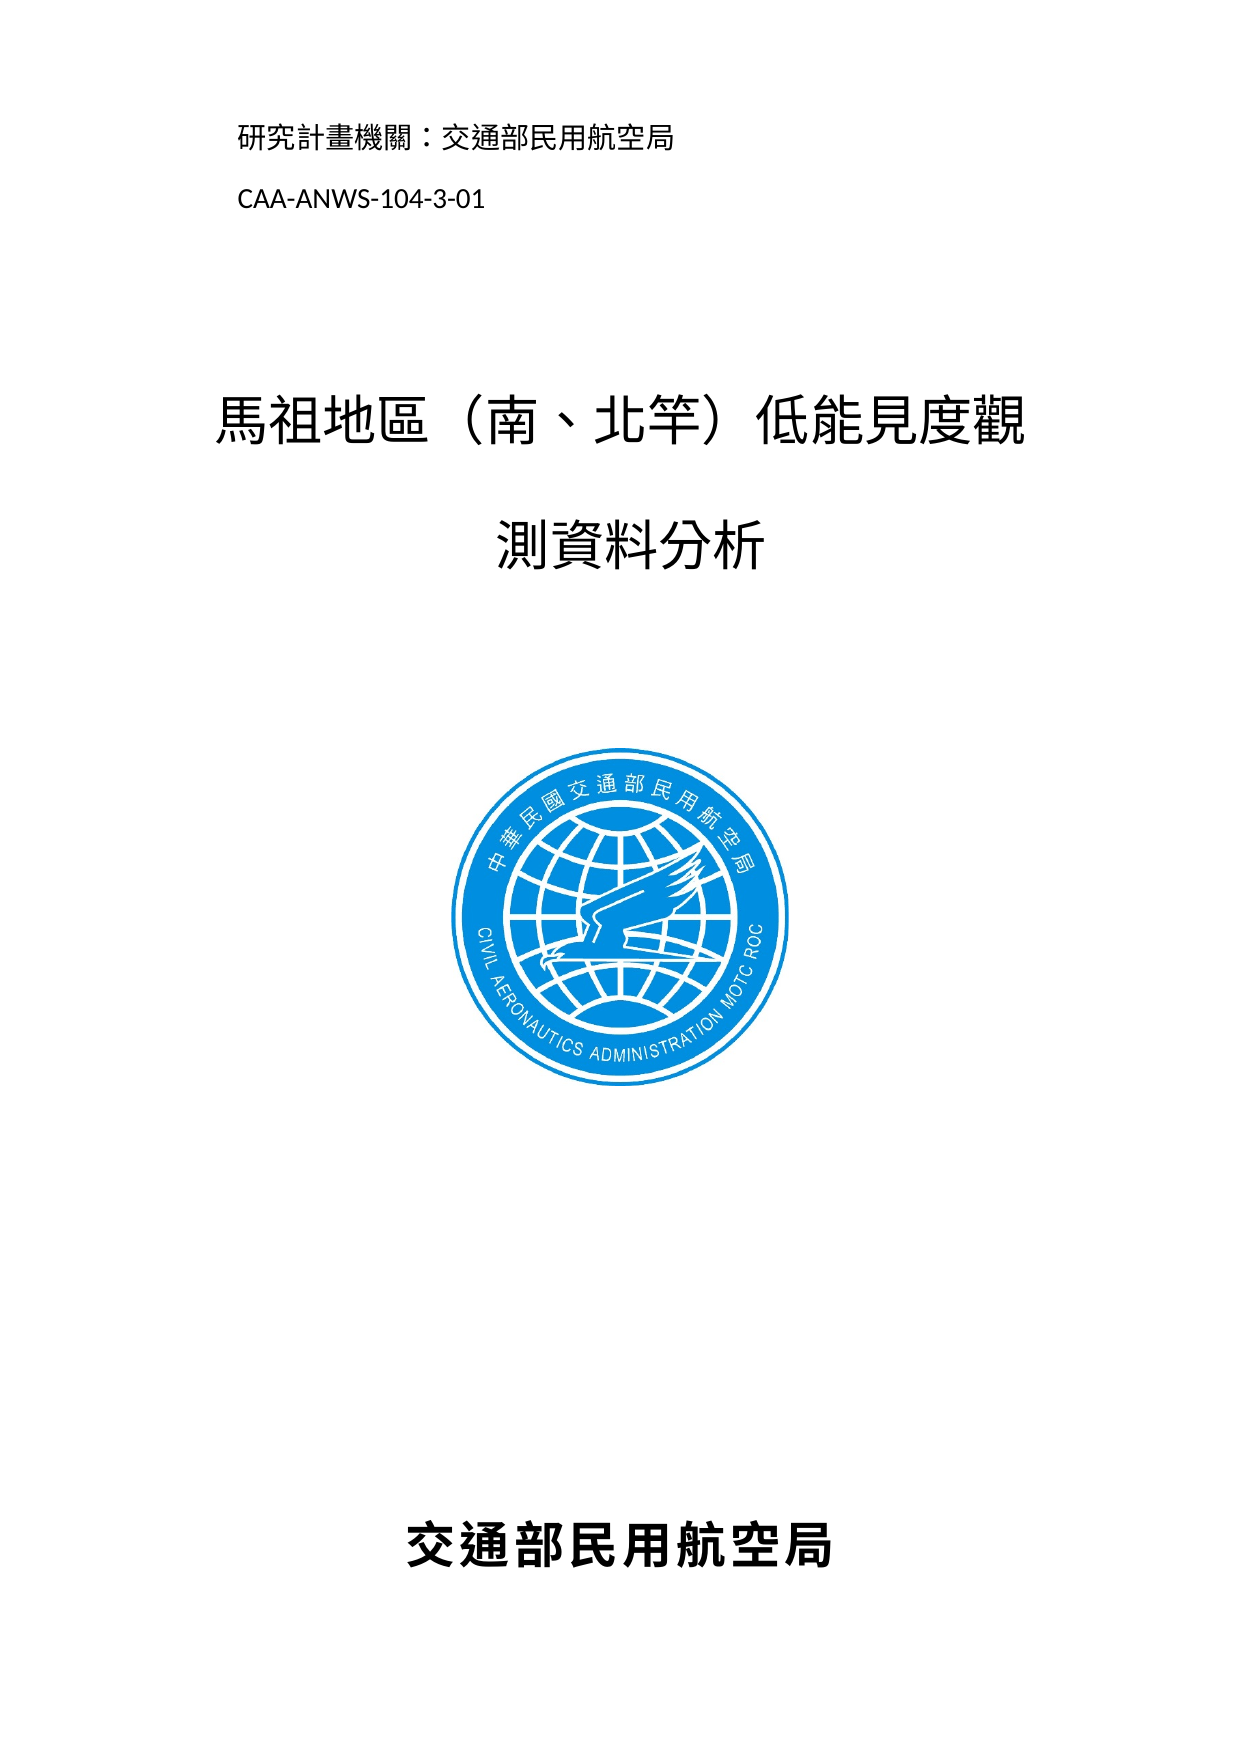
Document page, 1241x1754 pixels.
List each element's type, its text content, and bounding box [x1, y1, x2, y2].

text 交通部民用航空局 [187, 1469, 1053, 1594]
text 研究計畫機關：交通部民用航空局 [237, 94, 1053, 157]
text 馬祖地區（南、北竿）低能見度觀測資料分析 [187, 344, 1053, 594]
text CAA-ANWS-104-3-01 [237, 157, 1053, 219]
